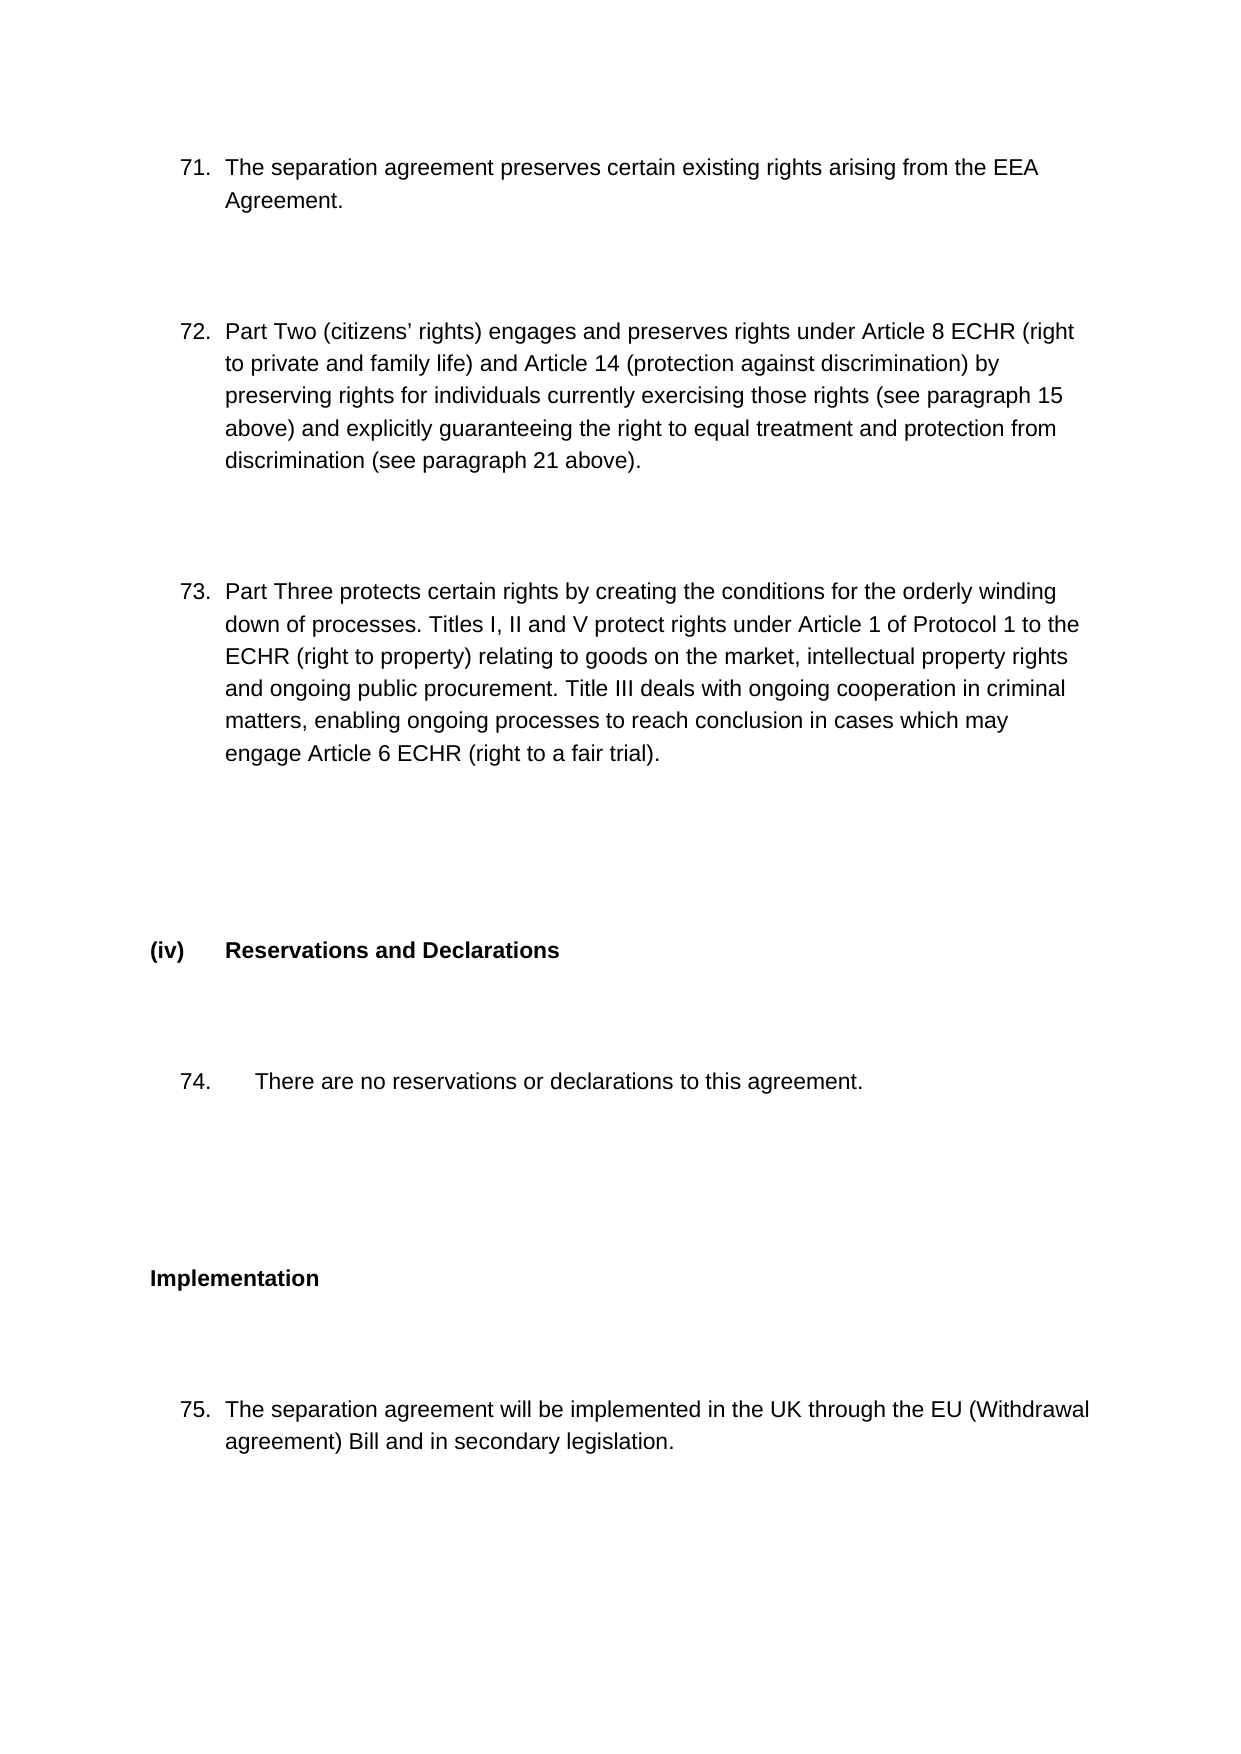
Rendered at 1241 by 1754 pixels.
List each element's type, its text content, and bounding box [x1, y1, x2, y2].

text 75. The separation agreement will be implemented in the UK through the EU (Withdrawal agreement) Bill and in secondary legislation. [179, 1392, 1090, 1456]
text (iv) Reservations and Declarations [150, 932, 1090, 964]
text 72. Part Two (citizens’ rights) engages and preserves rights under Article 8 ECHR (right to private and family life) and Article 14 (protection against discrimination) by preserving rights for individuals currently exercising those rights (see paragraph 15 above) and explicitly guaranteeing the right to equal treatment and protection from discrimination (see paragraph 21 above). [179, 313, 1090, 475]
text 73. Part Three protects certain rights by creating the conditions for the orderly winding down of processes. Titles I, II and V protect rights under Article 1 of Protocol 1 to the ECHR (right to property) relating to goods on the market, intellectual property rights and ongoing public procurement. Title III deals with ongoing cooperation in criminal matters, enabling ongoing processes to reach conclusion in cases which may engage Article 6 ECHR (right to a fair trial). [179, 574, 1090, 768]
text 74. There are no reservations or declarations to this agreement. [179, 1063, 1090, 1096]
text Implementation [150, 1260, 1090, 1293]
text 71. The separation agreement preserves certain existing rights arising from the EEA Agreement. [179, 150, 1090, 214]
